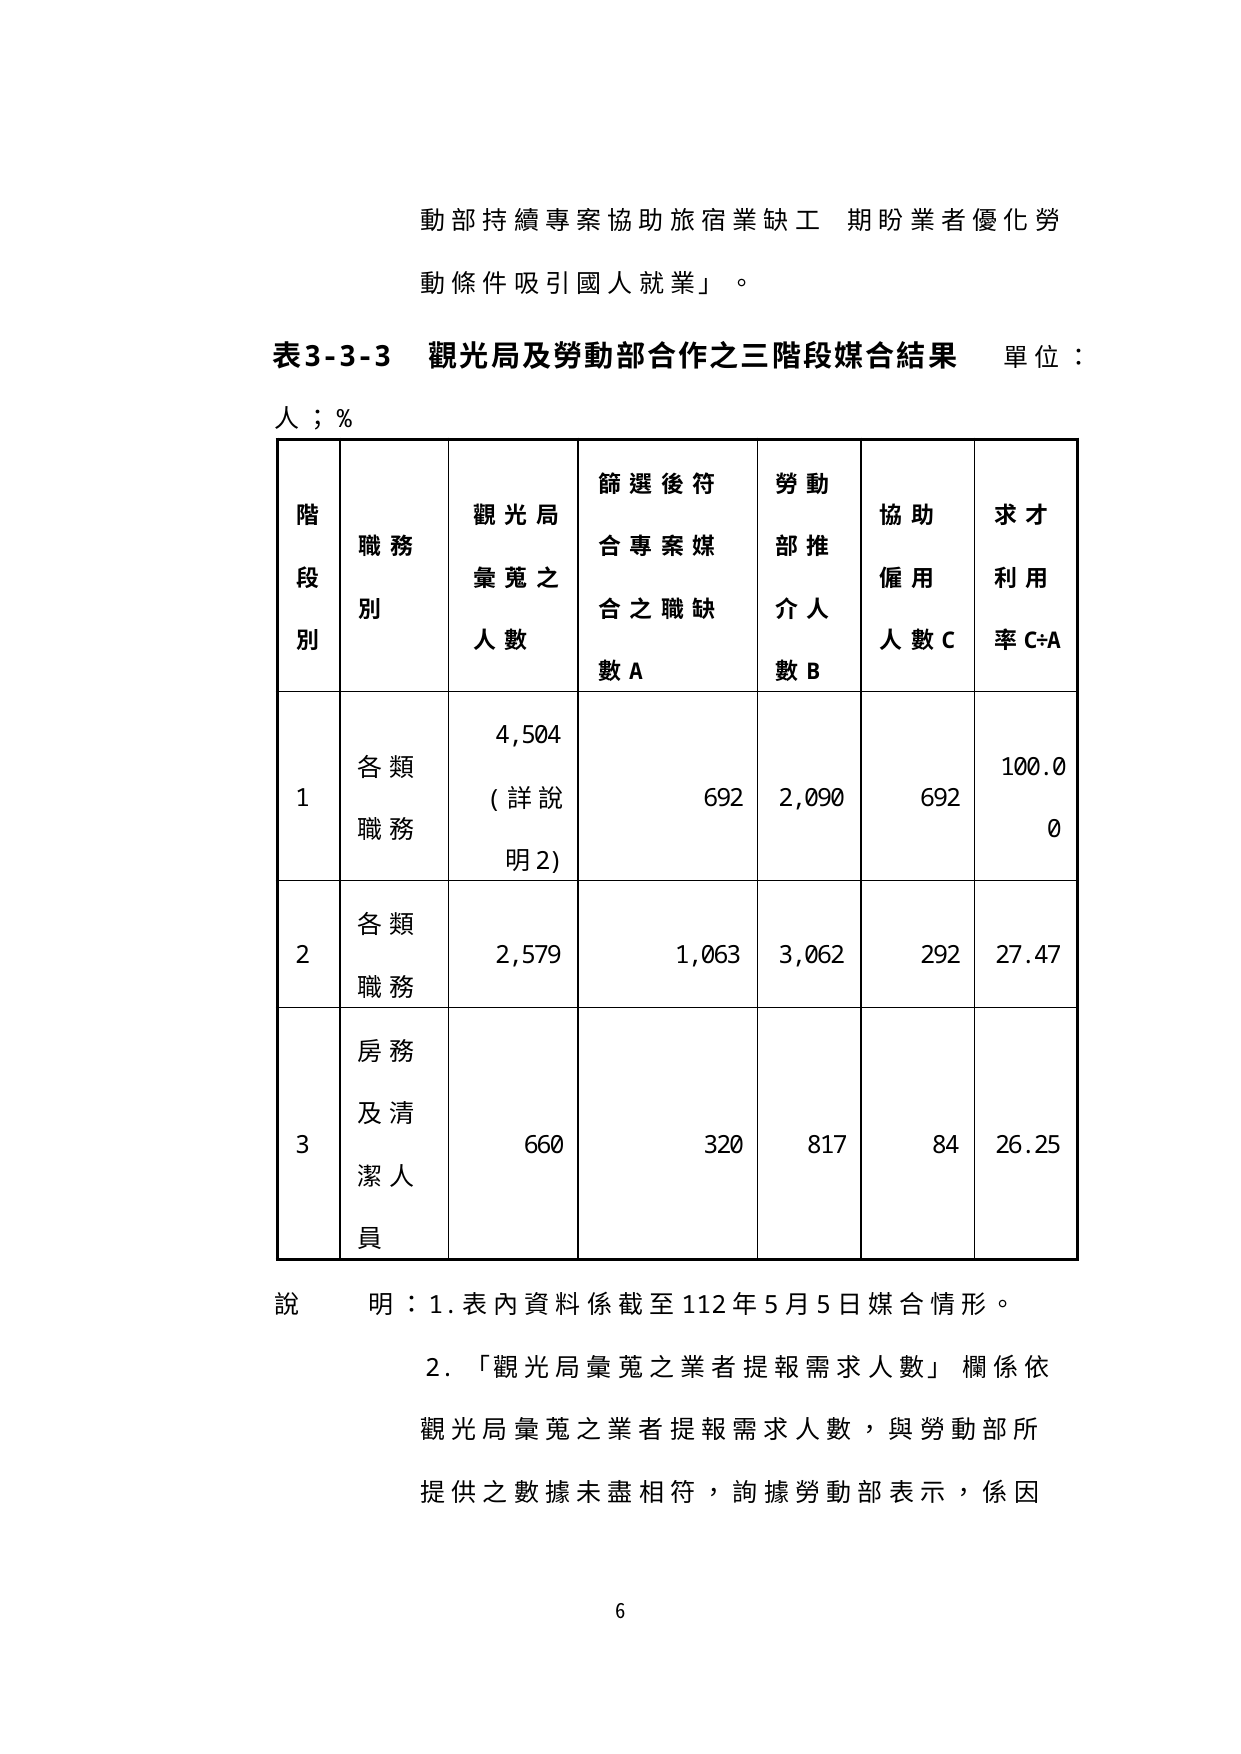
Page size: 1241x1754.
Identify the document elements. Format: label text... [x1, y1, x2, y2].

table_cell 2 [279, 881, 339, 1006]
table_cell 房務及清潔人員 [341, 1008, 448, 1258]
table_cell 292 [862, 881, 974, 1006]
table_cell 27.47 [975, 881, 1076, 1006]
table_cell 692 [579, 692, 757, 880]
table_header 觀光局彙蒐之人數 [449, 441, 577, 691]
table_header 協助僱用人數C [862, 441, 974, 691]
table_header 求才利用率C÷A [975, 441, 1076, 691]
table_cell 各類職務 [341, 881, 448, 1006]
table_cell 84 [862, 1008, 974, 1258]
table_header 階段別 [279, 441, 339, 691]
table_cell 2,579 [449, 881, 577, 1006]
table_cell 692 [862, 692, 974, 880]
table_cell 320 [579, 1008, 757, 1258]
table_cell 1 [279, 692, 339, 880]
text 表3-3-3 觀光局及勞動部合作之三階段媒合結果 單位：人；% [266, 313, 1063, 438]
text 2.「觀光局彙蒐之業者提報需求人數」欄係依觀光局彙蒐之業者提報需求人數，與勞動部所提供之數據未盡相符，詢據勞動部表示，係因 [266, 1323, 1063, 1511]
table_header 勞動部推介人數B [758, 441, 860, 691]
table_cell 100.00 [975, 692, 1076, 880]
table_cell 26.25 [975, 1008, 1076, 1258]
text 動部持續專案協助旅宿業缺工 期盼業者優化勞動條件吸引國人就業」。 [262, 177, 1063, 302]
table_cell 4,504 (詳說明2) [449, 692, 577, 880]
table_cell 1,063 [579, 881, 757, 1006]
table_cell 各類職務 [341, 692, 448, 880]
table_cell 817 [758, 1008, 860, 1258]
table_cell 3 [279, 1008, 339, 1258]
table_header 篩選後符合專案媒合之職缺數A [579, 441, 757, 691]
table_cell 3,062 [758, 881, 860, 1006]
table_cell 2,090 [758, 692, 860, 880]
text 說 明：1.表內資料係截至112年5月5日媒合情形。 [266, 1261, 1063, 1323]
table_header 職務別 [341, 441, 448, 691]
table_cell 660 [449, 1008, 577, 1258]
